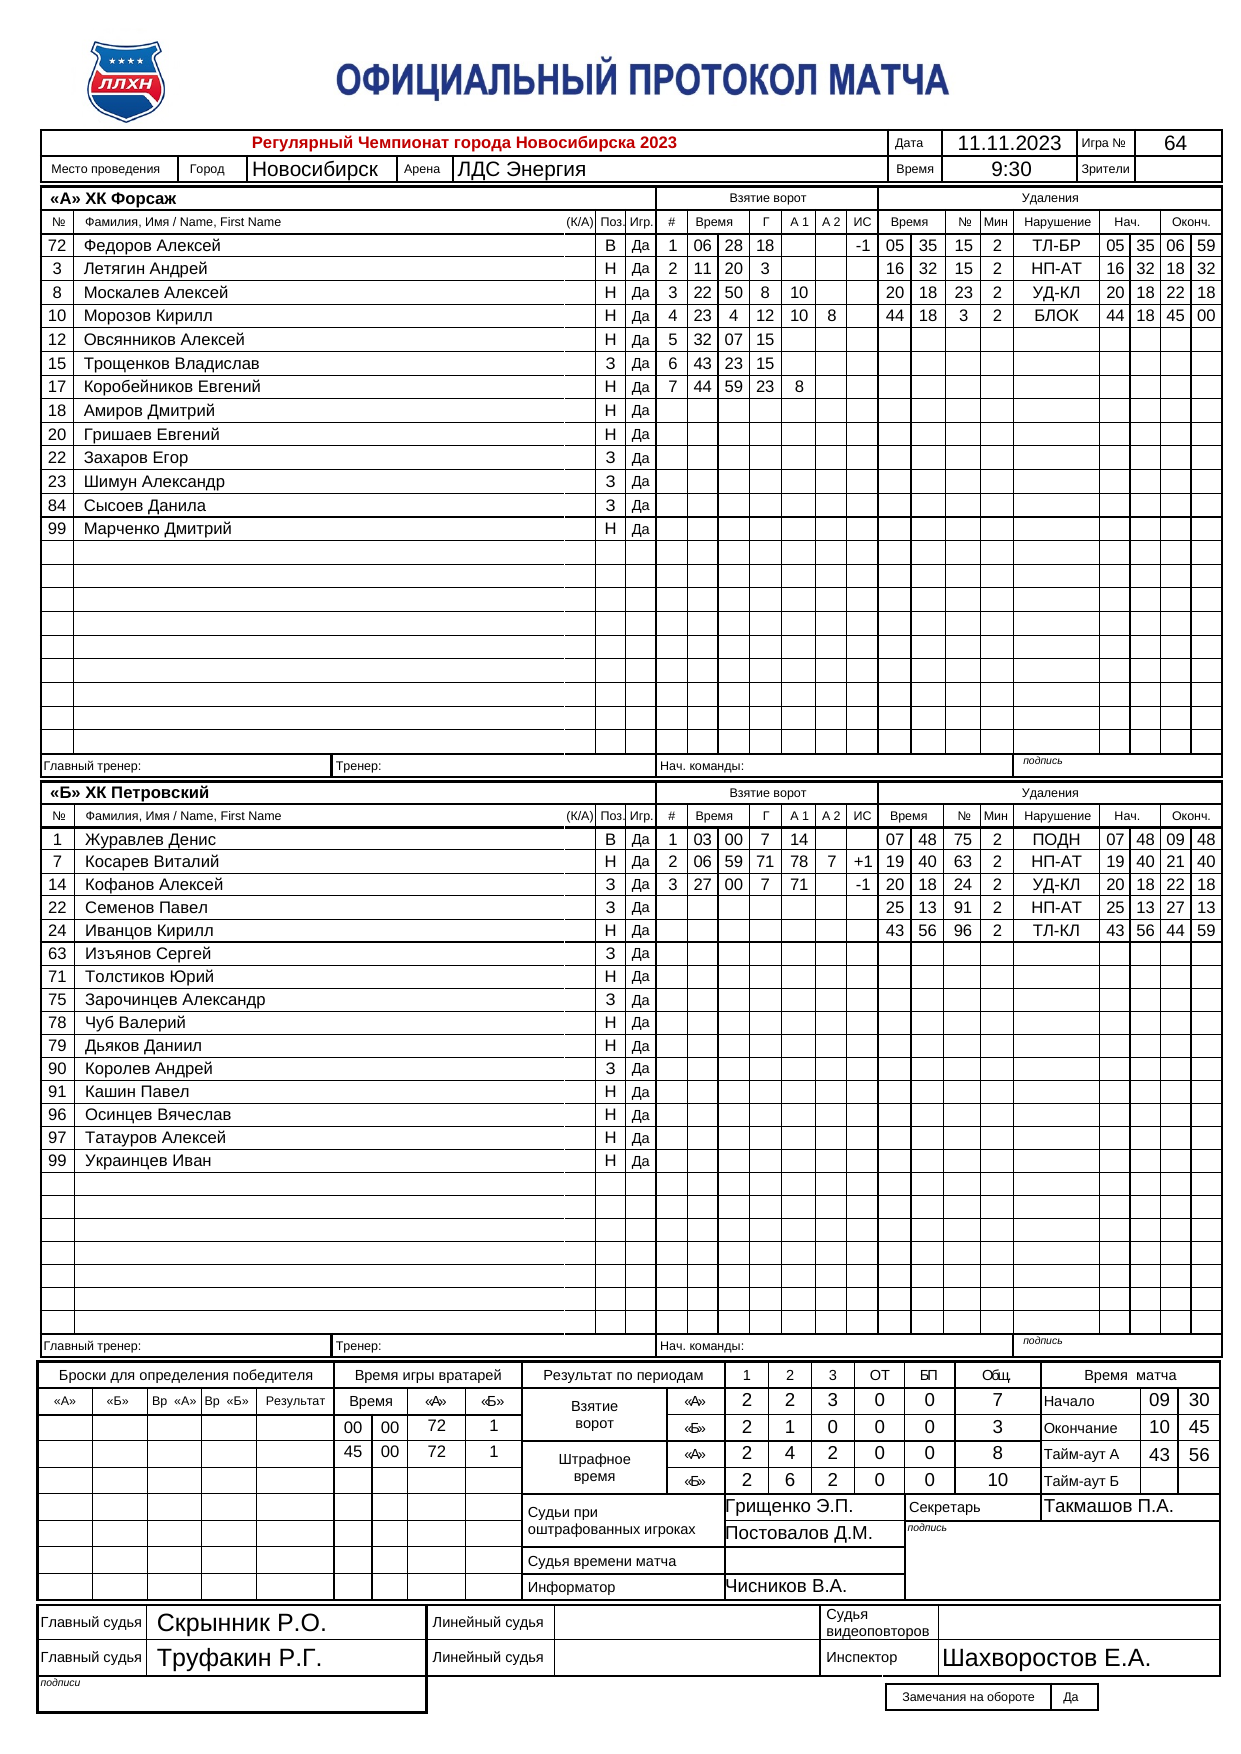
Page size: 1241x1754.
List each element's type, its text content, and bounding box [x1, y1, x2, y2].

table_cell [688, 588, 717, 611]
table_cell [847, 659, 877, 682]
table_cell [816, 518, 846, 540]
table_cell [981, 470, 1013, 493]
table_cell [946, 636, 980, 658]
table_cell [1192, 612, 1221, 634]
table_cell [782, 423, 815, 445]
table_cell Да [626, 1081, 655, 1103]
table_cell Тренер: [333, 1335, 655, 1356]
table_cell [912, 1173, 943, 1195]
table_cell [39, 1521, 92, 1546]
table_cell [626, 659, 655, 682]
table_header Время игры вратарей [335, 1363, 521, 1387]
table_cell [408, 1494, 465, 1520]
table_cell А 2 [816, 805, 846, 826]
table_cell [657, 446, 687, 469]
table_cell [1161, 352, 1190, 374]
table_cell Королев Андрей [75, 1058, 564, 1079]
table_cell 3 [657, 281, 687, 303]
table_cell [719, 399, 749, 422]
table_cell Результат [257, 1389, 333, 1413]
table_cell [816, 829, 846, 849]
table_cell 30 [1179, 1389, 1219, 1413]
table_cell Коробейников Евгений [74, 376, 564, 398]
table_cell [1192, 943, 1221, 964]
table_cell [879, 518, 910, 540]
table_cell Игр. [626, 805, 655, 826]
table_cell [944, 1288, 980, 1310]
table_cell В [596, 235, 625, 256]
table_cell [688, 659, 717, 682]
table_cell 8 [956, 1442, 1040, 1467]
table_cell Г [750, 211, 781, 233]
table_cell [1131, 1058, 1160, 1079]
table_cell [816, 1196, 846, 1218]
table_cell [565, 1012, 595, 1033]
table_cell [981, 494, 1013, 516]
table_cell [912, 659, 945, 682]
table_cell [816, 588, 846, 611]
table_cell [782, 470, 815, 493]
table_cell [879, 1035, 910, 1057]
table_cell [1131, 989, 1160, 1011]
table_cell [946, 446, 980, 469]
table_cell 23 [946, 281, 980, 303]
table_cell [93, 1468, 147, 1493]
table_cell [1100, 328, 1129, 351]
table_cell Такмашов П.А. [1042, 1495, 1219, 1520]
table_cell [688, 541, 717, 564]
table_cell [626, 1288, 655, 1310]
table_header БП [905, 1363, 954, 1387]
table_cell [847, 920, 877, 941]
table_cell [750, 518, 781, 540]
table_cell Да [626, 494, 655, 516]
table_cell [1131, 1104, 1160, 1126]
table_cell [596, 707, 625, 729]
table_cell [981, 1265, 1013, 1287]
table_cell 7 [657, 376, 687, 398]
table_cell подпись [1014, 1335, 1221, 1356]
table_cell [750, 1058, 781, 1079]
table_cell [879, 1173, 910, 1195]
table_cell [74, 636, 564, 658]
table_cell [1100, 989, 1129, 1011]
table_cell [719, 446, 749, 469]
table_cell 56 [912, 920, 943, 941]
table_cell [782, 588, 815, 611]
table_cell 71 [782, 874, 815, 895]
table_cell [816, 494, 846, 516]
table_cell [816, 659, 846, 682]
table_header Дата [889, 131, 941, 155]
table_cell 63 [944, 850, 980, 872]
table_cell 72 [42, 235, 73, 256]
table_cell 15 [946, 257, 980, 280]
table_header Общ. [956, 1363, 1040, 1387]
table_cell [912, 1265, 943, 1287]
table_cell [879, 612, 910, 634]
table_cell [75, 1311, 564, 1333]
table_cell ИС [847, 805, 877, 826]
table_cell 22 [42, 896, 74, 918]
table_cell [335, 1547, 371, 1573]
table_cell [847, 1058, 877, 1079]
table_cell [148, 1521, 201, 1546]
table_cell [847, 1288, 877, 1310]
table_cell [719, 1265, 749, 1287]
table_cell Информатор [523, 1575, 724, 1599]
table_cell 05 [879, 235, 910, 256]
table_cell [981, 1058, 1013, 1079]
table_cell [1014, 636, 1099, 658]
table_cell [688, 1058, 717, 1079]
table_cell [912, 376, 945, 398]
table_cell Главный тренер: [42, 755, 330, 776]
table_cell [1192, 541, 1221, 564]
table_cell Захаров Егор [74, 446, 564, 469]
table_cell [847, 399, 877, 422]
table_cell [782, 494, 815, 516]
table_cell [1192, 707, 1221, 729]
table_cell 2 [657, 850, 687, 872]
table_cell [657, 683, 687, 706]
table_cell Скрынник Р.О. [147, 1606, 425, 1639]
table_cell Оконч. [1161, 805, 1221, 826]
table_cell [981, 541, 1013, 564]
table_cell [847, 1311, 877, 1333]
table_cell [879, 494, 910, 516]
table_cell ТЛ-КЛ [1014, 920, 1099, 941]
table_cell [93, 1547, 147, 1573]
table_cell [657, 636, 687, 658]
table_cell [782, 989, 815, 1011]
table_cell [657, 966, 687, 987]
table_cell [42, 1265, 74, 1287]
table_cell [1192, 636, 1221, 658]
table_cell [75, 1219, 564, 1241]
table_cell [719, 989, 749, 1011]
table_cell [1192, 1012, 1221, 1033]
table_cell [981, 1173, 1013, 1195]
table_cell 43 [1141, 1441, 1177, 1467]
table_cell [847, 943, 877, 964]
table_cell [912, 352, 945, 374]
table_cell [1100, 1035, 1129, 1057]
table_cell [981, 446, 1013, 469]
table_cell [466, 1547, 521, 1573]
table_cell 18 [1131, 874, 1160, 895]
table_cell [1014, 612, 1099, 634]
table_cell [596, 1288, 625, 1310]
table_cell [373, 1521, 407, 1546]
table_header Результат по периодам [523, 1363, 724, 1387]
table_cell 20 [879, 281, 910, 303]
table_cell НП-АТ [1014, 896, 1099, 918]
table_cell [847, 541, 877, 564]
table_cell Амиров Дмитрий [74, 399, 564, 422]
table_cell Морозов Кирилл [74, 305, 564, 327]
table_cell [750, 1311, 781, 1333]
table_cell [39, 1574, 92, 1599]
table_header Да [1052, 1685, 1097, 1709]
table_cell 45 [1161, 305, 1190, 327]
table_cell [912, 1196, 943, 1218]
table_cell [148, 1547, 201, 1573]
table_cell [816, 1035, 846, 1057]
table_cell [565, 446, 595, 469]
table_header «А» ХК Форсаж [42, 188, 655, 209]
table_cell 16 [1100, 257, 1129, 280]
table_cell Оконч. [1161, 211, 1221, 233]
table_cell 3 [812, 1389, 854, 1413]
table_cell [879, 1012, 910, 1033]
table_cell [1131, 446, 1160, 469]
table_cell [816, 943, 846, 964]
table_cell [565, 1081, 595, 1103]
table_cell [912, 1311, 943, 1333]
table_cell А 1 [782, 805, 815, 826]
table_cell [42, 636, 73, 658]
table_cell [847, 636, 877, 658]
table_cell [816, 257, 846, 280]
table_cell [912, 966, 943, 987]
table_cell [912, 612, 945, 634]
table_cell 21 [1161, 850, 1190, 872]
table_cell [719, 612, 749, 634]
table_cell Время [889, 157, 941, 181]
table_cell [688, 1035, 717, 1057]
table_cell [1131, 518, 1160, 540]
table_cell [1161, 399, 1190, 422]
table_cell [847, 1150, 877, 1172]
table_cell [946, 730, 980, 753]
table_cell [1192, 1150, 1221, 1172]
table_cell 32 [688, 328, 717, 351]
table_cell [946, 352, 980, 374]
table_cell [565, 541, 595, 564]
table_cell [75, 1265, 564, 1287]
table_cell [847, 588, 877, 611]
table_cell [1014, 1127, 1099, 1149]
table_cell 18 [42, 399, 73, 422]
table_cell [202, 1574, 256, 1599]
table_cell Кашин Павел [75, 1081, 564, 1103]
table_cell Время [879, 211, 945, 233]
table_cell [944, 1196, 980, 1218]
table_cell Главный судья [39, 1640, 146, 1675]
table_cell [879, 966, 910, 987]
table_cell [1100, 1242, 1129, 1264]
table_cell [466, 1574, 521, 1599]
table_cell Да [626, 305, 655, 327]
table_cell [565, 1104, 595, 1126]
table_cell [782, 1150, 815, 1172]
table_cell НП-АТ [1014, 850, 1099, 872]
table_cell [1131, 1288, 1160, 1310]
table_cell [657, 1173, 687, 1195]
table_cell [39, 1547, 92, 1573]
table_cell подписи [39, 1677, 425, 1711]
table_cell [565, 659, 595, 682]
table_cell [750, 1173, 781, 1195]
table_cell ПОДН [1014, 829, 1099, 849]
table_cell 9:30 [943, 157, 1076, 181]
table_cell [408, 1574, 465, 1599]
table_cell [1131, 707, 1160, 729]
table_cell [688, 1150, 717, 1172]
table_cell 71 [42, 966, 74, 987]
table_cell [1014, 659, 1099, 682]
table_cell [42, 541, 73, 564]
table_cell [946, 423, 980, 445]
table_cell 1 [657, 235, 687, 256]
table_cell [657, 494, 687, 516]
table_cell [719, 1081, 749, 1103]
table_cell [782, 1311, 815, 1333]
table_cell Да [626, 850, 655, 872]
table_cell [373, 1468, 407, 1493]
table_cell Да [626, 235, 655, 256]
table_cell [1014, 1058, 1099, 1079]
table_cell [1100, 588, 1129, 611]
table_cell [257, 1521, 333, 1546]
table_cell [1131, 1219, 1160, 1241]
table_cell [847, 1219, 877, 1241]
table_cell [726, 1548, 904, 1573]
table_cell [1161, 541, 1190, 564]
table_cell Время [688, 805, 749, 826]
table_cell 11 [688, 257, 717, 280]
table_cell [981, 659, 1013, 682]
table_cell [565, 850, 595, 872]
table_cell [782, 518, 815, 540]
table_cell [657, 1081, 687, 1103]
table_cell [42, 1311, 74, 1333]
table_cell [1131, 1035, 1160, 1057]
table_cell Судьи при оштрафованных игроках [523, 1495, 724, 1546]
table_header Броски для определения победителя [39, 1363, 333, 1387]
table_cell [879, 1242, 910, 1264]
table_cell [42, 612, 73, 634]
table_cell # [657, 805, 687, 826]
table_cell [946, 659, 980, 682]
table_cell Татауров Алексей [75, 1127, 564, 1149]
table_cell [1014, 423, 1099, 445]
table_cell ИС [847, 211, 877, 233]
table_cell Да [626, 352, 655, 374]
table_cell Да [626, 1104, 655, 1126]
table_cell [596, 1311, 625, 1333]
table_cell [879, 423, 910, 445]
table_cell [719, 1127, 749, 1149]
table_cell [1131, 1081, 1160, 1103]
table_cell [879, 1311, 910, 1333]
table_cell [688, 730, 717, 753]
table_cell 59 [1192, 920, 1221, 941]
picture [5, 28, 1179, 129]
table_cell [42, 683, 73, 706]
table_cell Да [626, 281, 655, 303]
table_header 11.11.2023 [943, 131, 1076, 155]
table_cell [1192, 352, 1221, 374]
table_cell [944, 966, 980, 987]
table_cell [42, 730, 73, 753]
table_cell [912, 636, 945, 658]
table_cell 22 [688, 281, 717, 303]
table_header 3 [812, 1363, 854, 1387]
table_cell 22 [42, 446, 73, 469]
table_cell [981, 1150, 1013, 1172]
table_cell [1131, 588, 1160, 611]
table_cell [816, 352, 846, 374]
table_cell 07 [1100, 829, 1129, 849]
table_cell (К/А) [565, 211, 595, 233]
table_cell 75 [944, 829, 980, 849]
table_cell 3 [946, 305, 980, 327]
table_cell [1099, 1682, 1220, 1711]
table_cell З [596, 470, 625, 493]
table_cell [944, 1265, 980, 1287]
table_cell [202, 1547, 256, 1573]
table_cell 2 [726, 1442, 768, 1467]
table_cell [657, 943, 687, 964]
table_cell [946, 518, 980, 540]
table_cell Окончание [1042, 1415, 1140, 1440]
table_cell [657, 541, 687, 564]
table_cell [657, 1196, 687, 1218]
table_cell 0 [905, 1389, 954, 1413]
table_cell [1014, 1104, 1099, 1126]
table_cell [782, 1127, 815, 1149]
table_cell [912, 1150, 943, 1172]
table_cell [1131, 966, 1160, 987]
table_cell Чисников В.А. [726, 1575, 904, 1599]
table_cell [750, 1196, 781, 1218]
table_cell Да [626, 1058, 655, 1079]
table_cell [565, 376, 595, 398]
table_cell 91 [944, 896, 980, 918]
table_cell [565, 966, 595, 987]
table_cell [74, 707, 564, 729]
table_cell [782, 1081, 815, 1103]
table_cell [944, 1012, 980, 1033]
table_cell [74, 683, 564, 706]
table_cell [719, 565, 749, 587]
table_cell 20 [719, 257, 749, 280]
table_cell [946, 565, 980, 587]
table_cell [981, 399, 1013, 422]
table_cell [626, 1311, 655, 1333]
table_cell [879, 1288, 910, 1310]
table_cell [39, 1441, 92, 1467]
table_cell Да [626, 874, 655, 895]
table_header «Б» ХК Петровский [42, 783, 655, 803]
table_cell 4 [719, 305, 749, 327]
table_cell ТЛ-БР [1014, 235, 1099, 256]
table_cell [981, 1012, 1013, 1033]
table_cell 2 [812, 1442, 854, 1467]
table_cell [912, 1081, 943, 1103]
table_cell 63 [42, 943, 74, 964]
table_header Удаления [879, 188, 1221, 209]
table_cell [944, 1035, 980, 1057]
table_cell Н [596, 1081, 625, 1103]
table_cell [946, 399, 980, 422]
table_cell [1192, 1288, 1221, 1310]
table_cell [719, 518, 749, 540]
table_cell Арена [398, 157, 452, 181]
table_cell № [944, 805, 980, 826]
table_cell А 1 [782, 211, 815, 233]
table_cell [565, 588, 595, 611]
table_cell [596, 1173, 625, 1195]
table_cell [1014, 518, 1099, 540]
table_cell [1100, 399, 1129, 422]
table_cell [879, 659, 910, 682]
table_cell [816, 281, 846, 303]
table_cell [879, 1104, 910, 1126]
table_cell 14 [782, 829, 815, 849]
table_cell «А» [39, 1389, 92, 1413]
table_cell [565, 636, 595, 658]
table_cell [657, 1012, 687, 1033]
table_cell [944, 1173, 980, 1195]
table_cell [1192, 1127, 1221, 1149]
table_cell 18 [912, 305, 945, 327]
table_cell [1192, 1196, 1221, 1218]
table_cell [816, 235, 846, 256]
table_cell Штрафное время [523, 1442, 666, 1493]
table_cell [1192, 1058, 1221, 1079]
table_cell 0 [812, 1415, 854, 1440]
table_cell [1100, 1265, 1129, 1287]
table_cell [782, 1196, 815, 1218]
table_cell [657, 1265, 687, 1287]
table_cell [847, 565, 877, 587]
table_cell Зарочинцев Александр [75, 989, 564, 1011]
table_cell Толстиков Юрий [75, 966, 564, 987]
table_header ОТ [855, 1363, 904, 1387]
table_cell 7 [816, 850, 846, 872]
table_cell [626, 1242, 655, 1264]
table_cell 2 [657, 257, 687, 280]
table_cell [847, 1196, 877, 1218]
table_cell [847, 730, 877, 753]
table_cell 90 [42, 1058, 74, 1079]
table_cell [847, 896, 877, 918]
table_cell [782, 1173, 815, 1195]
table_cell [981, 1311, 1013, 1333]
table_cell Да [626, 943, 655, 964]
table_cell [750, 612, 781, 634]
table_cell [1161, 470, 1190, 493]
table_cell [782, 1265, 815, 1287]
table_cell [1192, 1104, 1221, 1126]
table_cell -1 [847, 874, 877, 895]
table_cell [816, 874, 846, 895]
table_cell [1014, 683, 1099, 706]
table_cell [750, 1012, 781, 1033]
table_cell [719, 423, 749, 445]
table_cell 7 [42, 850, 74, 872]
table_header 64 [1136, 131, 1221, 155]
table_cell [782, 636, 815, 658]
table_cell [1131, 636, 1160, 658]
table_cell [912, 943, 943, 964]
table_cell [1161, 683, 1190, 706]
table_cell [1192, 1242, 1221, 1264]
table_cell 00 [719, 874, 749, 895]
table_cell 44 [1161, 920, 1190, 941]
table_cell [688, 1311, 717, 1333]
table_cell [981, 1081, 1013, 1103]
table_cell [1100, 376, 1129, 398]
table_cell [626, 612, 655, 634]
table_cell [879, 1081, 910, 1103]
table_cell [1014, 352, 1099, 374]
table_cell [847, 707, 877, 729]
table_cell 18 [912, 281, 945, 303]
table_cell 4 [657, 305, 687, 327]
table_cell 72 [408, 1441, 465, 1467]
table_cell [750, 565, 781, 587]
table_cell [981, 1196, 1013, 1218]
table_cell [75, 1242, 564, 1264]
table_cell [657, 1058, 687, 1079]
table_cell [1100, 730, 1129, 753]
table_cell подпись [906, 1522, 1219, 1599]
table_cell [946, 494, 980, 516]
table_cell [42, 1219, 74, 1241]
table_cell Тренер: [333, 755, 655, 776]
table_cell [719, 636, 749, 658]
table_cell 44 [879, 305, 910, 327]
table_cell [1131, 1173, 1160, 1195]
table_cell [202, 1441, 256, 1467]
table_cell [1161, 1058, 1190, 1079]
table_cell [946, 588, 980, 611]
table_cell 12 [750, 305, 781, 327]
table_cell [42, 659, 73, 682]
table_cell [1100, 943, 1129, 964]
table_cell [1141, 1468, 1177, 1493]
table_cell УД-КЛ [1014, 281, 1099, 303]
table_cell [946, 541, 980, 564]
table_cell [719, 1311, 749, 1333]
table_cell [42, 565, 73, 587]
table_cell 0 [905, 1415, 954, 1440]
table_cell Да [626, 518, 655, 540]
table_cell [596, 636, 625, 658]
table_cell [1192, 1035, 1221, 1057]
table_cell [782, 920, 815, 941]
table_cell 2 [981, 896, 1013, 918]
table_cell [1100, 1127, 1129, 1149]
table_cell 24 [42, 920, 74, 941]
table_cell (К/А) [565, 805, 595, 826]
table_cell [42, 588, 73, 611]
table_cell 8 [782, 376, 815, 398]
table_cell [202, 1494, 256, 1520]
table_cell Да [626, 966, 655, 987]
table_cell [688, 1012, 717, 1033]
table_cell 12 [42, 328, 73, 351]
table_cell [750, 1127, 781, 1149]
table_cell [565, 1035, 595, 1057]
table_cell 19 [1100, 850, 1129, 872]
table_cell «Б» [668, 1468, 724, 1493]
table_cell 40 [1192, 850, 1221, 872]
table_cell [912, 1058, 943, 1079]
table_cell [1192, 1081, 1221, 1103]
table_cell 20 [1100, 874, 1129, 895]
table_cell подпись [1014, 755, 1221, 776]
table_cell [39, 1494, 92, 1520]
table_cell 15 [750, 328, 781, 351]
table_cell [626, 707, 655, 729]
table_cell [1014, 943, 1099, 964]
table_cell [879, 1127, 910, 1149]
table_cell [1192, 376, 1221, 398]
table_cell [1161, 1104, 1190, 1126]
table_cell 00 [719, 829, 749, 849]
table_cell [847, 518, 877, 540]
table_cell [657, 730, 687, 753]
table_cell [816, 1242, 846, 1264]
table_cell [565, 1173, 595, 1195]
table_cell [1100, 1150, 1129, 1172]
table_cell [1014, 328, 1099, 351]
table_cell А 2 [816, 211, 846, 233]
table_cell [1014, 446, 1099, 469]
table_cell [1131, 494, 1160, 516]
table_cell 10 [42, 305, 73, 327]
table_cell -1 [847, 235, 877, 256]
table_cell [981, 683, 1013, 706]
table_cell [847, 989, 877, 1011]
table_cell [688, 446, 717, 469]
table_cell [1161, 1196, 1190, 1218]
table_cell [1192, 1311, 1221, 1333]
table_cell [1131, 1196, 1160, 1218]
table_cell [565, 470, 595, 493]
table_cell [816, 1081, 846, 1103]
table_cell [1192, 1173, 1221, 1195]
table_cell [1014, 966, 1099, 987]
table_cell [93, 1574, 147, 1599]
table_cell [93, 1521, 147, 1546]
table_cell [847, 470, 877, 493]
table_cell [1131, 730, 1160, 753]
table_cell [816, 989, 846, 1011]
table_cell 40 [1131, 850, 1160, 872]
table_cell [1014, 707, 1099, 729]
table_cell 35 [1131, 235, 1160, 256]
table_cell Да [626, 829, 655, 849]
table_cell Летягин Андрей [74, 257, 564, 280]
table_cell 00 [373, 1441, 407, 1467]
table_cell 19 [879, 850, 910, 872]
table_cell 14 [42, 874, 74, 895]
table_cell [408, 1547, 465, 1573]
table_cell [719, 1058, 749, 1079]
table_cell 18 [750, 235, 781, 256]
table_cell [912, 1288, 943, 1310]
table_cell [750, 399, 781, 422]
table_cell [847, 1081, 877, 1103]
table_cell З [596, 494, 625, 516]
table_cell 07 [879, 829, 910, 849]
table_cell Да [626, 257, 655, 280]
table_cell [1100, 966, 1129, 987]
table_cell [257, 1547, 333, 1573]
table_cell Н [596, 518, 625, 540]
table_cell 7 [750, 874, 781, 895]
table_cell Н [596, 281, 625, 303]
table_cell [912, 494, 945, 516]
table_cell [879, 376, 910, 398]
table_cell [148, 1416, 201, 1440]
table_cell [981, 1035, 1013, 1057]
table_cell [879, 1265, 910, 1287]
table_cell 03 [688, 829, 717, 849]
table_cell [750, 943, 781, 964]
table_cell 18 [1192, 281, 1221, 303]
table_cell [42, 707, 73, 729]
table_cell [596, 1196, 625, 1218]
table_cell ЛДС Энергия [454, 157, 887, 181]
table_cell 8 [816, 305, 846, 327]
table_cell Чуб Валерий [75, 1012, 564, 1033]
table_cell Поз. [596, 805, 625, 826]
table_cell [42, 1242, 74, 1264]
table_cell Г [750, 805, 781, 826]
table_cell [719, 1035, 749, 1057]
table_cell [816, 707, 846, 729]
table_cell [1192, 683, 1221, 706]
table_cell [782, 1058, 815, 1079]
table_cell [879, 636, 910, 658]
table_cell [565, 281, 595, 303]
table_cell 18 [1161, 257, 1190, 280]
table_cell [596, 683, 625, 706]
table_cell 3 [956, 1415, 1040, 1440]
table_cell [782, 683, 815, 706]
table_cell Да [626, 376, 655, 398]
table_cell «А» [668, 1442, 724, 1467]
table_cell [93, 1416, 147, 1440]
table_cell 48 [1131, 829, 1160, 849]
table_cell [816, 399, 846, 422]
table_cell [688, 636, 717, 658]
table_cell [657, 659, 687, 682]
table_cell [879, 470, 910, 493]
table_cell [688, 707, 717, 729]
table_cell [719, 730, 749, 753]
table_cell 10 [956, 1468, 1040, 1493]
table_cell 59 [719, 376, 749, 398]
table_cell Нач. [1100, 805, 1160, 826]
table_cell [816, 636, 846, 658]
table_cell [1100, 707, 1129, 729]
table_cell [626, 565, 655, 587]
table_cell [719, 943, 749, 964]
table_cell 97 [42, 1127, 74, 1149]
table_cell [750, 494, 781, 516]
table_cell Н [596, 1035, 625, 1057]
table_cell [847, 328, 877, 351]
table_cell Н [596, 328, 625, 351]
table_cell [816, 1288, 846, 1310]
table_cell [657, 1150, 687, 1172]
table_cell [912, 1035, 943, 1057]
table_cell Взятие ворот [523, 1389, 666, 1440]
table_cell 09 [1141, 1389, 1177, 1413]
table_cell З [596, 1058, 625, 1079]
table_cell [1100, 1104, 1129, 1126]
table_cell [74, 565, 564, 587]
table_cell [688, 989, 717, 1011]
table_cell [688, 1127, 717, 1149]
table_cell [1161, 1288, 1190, 1310]
table_cell [1014, 1150, 1099, 1172]
table_cell [719, 1242, 749, 1264]
table_cell [373, 1547, 407, 1573]
table_cell НП-АТ [1014, 257, 1099, 280]
table_cell [719, 1288, 749, 1310]
table_cell [1100, 612, 1129, 634]
table_cell [688, 1173, 717, 1195]
table_cell [1192, 1219, 1221, 1241]
table_cell [688, 896, 717, 918]
table_cell [946, 612, 980, 634]
table_cell [719, 541, 749, 564]
table_cell [555, 1606, 819, 1639]
table_header Взятие ворот [657, 783, 877, 803]
table_cell 0 [855, 1468, 904, 1493]
table_cell 32 [912, 257, 945, 280]
table_cell [1014, 730, 1099, 753]
table_cell [565, 943, 595, 964]
table_cell Поз. [596, 211, 625, 233]
table_cell [565, 1150, 595, 1172]
table_cell # [657, 211, 687, 233]
table_cell [1100, 1219, 1129, 1241]
table_cell [1131, 943, 1160, 964]
table_cell [750, 707, 781, 729]
table_cell [1161, 1012, 1190, 1033]
table_cell [879, 352, 910, 374]
table_cell [847, 281, 877, 303]
table_cell [847, 829, 877, 849]
table_cell [750, 683, 781, 706]
table_cell 32 [1131, 257, 1160, 280]
table_cell [782, 730, 815, 753]
table_cell 24 [944, 874, 980, 895]
table_cell [565, 257, 595, 280]
table_cell 23 [42, 470, 73, 493]
table_cell № [42, 805, 74, 826]
table_cell [1161, 423, 1190, 445]
table_cell [912, 730, 945, 753]
table_cell [782, 1035, 815, 1057]
table_cell 96 [944, 920, 980, 941]
table_cell Косарев Виталий [75, 850, 564, 872]
table_cell [1192, 494, 1221, 516]
table_cell Трощенков Владислав [74, 352, 564, 374]
table_cell Инспектор [821, 1640, 938, 1675]
table_cell Да [626, 1127, 655, 1149]
table_cell [944, 1058, 980, 1079]
table_cell [688, 1219, 717, 1241]
table_cell [565, 328, 595, 351]
table_cell Труфакин Р.Г. [147, 1640, 425, 1675]
table_cell 45 [335, 1441, 371, 1467]
table_cell Нач. [1100, 211, 1160, 233]
table_cell [1131, 470, 1160, 493]
table_cell [466, 1494, 521, 1520]
table_cell [596, 541, 625, 564]
table_cell 18 [1192, 874, 1221, 895]
table_cell Место проведения [42, 157, 177, 181]
table_cell [816, 896, 846, 918]
table_cell [565, 423, 595, 445]
table_cell [565, 896, 595, 918]
table_cell [946, 376, 980, 398]
table_cell [1014, 1035, 1099, 1057]
table_cell 00 [335, 1416, 371, 1440]
table_cell [912, 446, 945, 469]
table_cell [782, 257, 815, 280]
table_cell [879, 989, 910, 1011]
table_cell [1100, 518, 1129, 540]
table_cell Главный тренер: [42, 1335, 330, 1356]
table_cell [847, 423, 877, 445]
table_cell [74, 541, 564, 564]
table_cell [657, 1127, 687, 1149]
table_cell [750, 423, 781, 445]
table_cell [912, 470, 945, 493]
table_cell 2 [812, 1468, 854, 1493]
table_cell 23 [750, 376, 781, 398]
table_cell [879, 1150, 910, 1172]
table_cell [816, 1265, 846, 1287]
table_cell 0 [855, 1442, 904, 1467]
table_cell [719, 588, 749, 611]
table_cell [847, 1265, 877, 1287]
table_cell Нарушение [1014, 211, 1099, 233]
table_cell 0 [855, 1415, 904, 1440]
table_cell [93, 1494, 147, 1520]
table_header 1 [726, 1363, 768, 1387]
table_cell 50 [719, 281, 749, 303]
table_cell [847, 446, 877, 469]
table_cell Украинцев Иван [75, 1150, 564, 1172]
table_cell Да [626, 989, 655, 1011]
table_cell 10 [1141, 1415, 1177, 1440]
table_cell [816, 966, 846, 987]
table_cell [1014, 1219, 1099, 1241]
table_cell [912, 588, 945, 611]
table_cell [565, 989, 595, 1011]
table_cell 96 [42, 1104, 74, 1126]
table_cell [626, 636, 655, 658]
table_cell [750, 470, 781, 493]
table_cell Секретарь [906, 1495, 1040, 1520]
table_cell [981, 518, 1013, 540]
table_cell 2 [981, 874, 1013, 895]
table_cell [981, 352, 1013, 374]
table_cell [1161, 1173, 1190, 1195]
table_cell [816, 1311, 846, 1333]
table_cell [565, 1311, 595, 1333]
table_cell [1161, 1081, 1190, 1103]
table_cell [1161, 707, 1190, 729]
table_cell [782, 235, 815, 256]
table_cell [750, 1219, 781, 1241]
table_cell [1161, 1127, 1190, 1149]
table_cell [657, 1311, 687, 1333]
table_cell 18 [1131, 281, 1160, 303]
table_cell [981, 989, 1013, 1011]
table_cell [879, 1219, 910, 1241]
table_cell [883, 1677, 1220, 1681]
table_cell [626, 588, 655, 611]
table_cell З [596, 446, 625, 469]
table_cell [688, 518, 717, 540]
table_cell [912, 1219, 943, 1241]
table_cell 35 [912, 235, 945, 256]
table_cell Зрители [1078, 157, 1134, 181]
table_cell [1192, 1265, 1221, 1287]
table_cell [981, 1104, 1013, 1126]
table_cell «Б» [668, 1415, 724, 1440]
table_cell [782, 446, 815, 469]
table_cell +1 [847, 850, 877, 872]
table_cell [981, 730, 1013, 753]
table_cell [1014, 494, 1099, 516]
table_cell [688, 943, 717, 964]
table_cell [1161, 1035, 1190, 1057]
table_cell Грищенко Э.П. [726, 1495, 904, 1520]
table_cell [879, 565, 910, 587]
table_cell 15 [42, 352, 73, 374]
table_cell Да [626, 1012, 655, 1033]
table_cell Вр «А» [148, 1389, 201, 1413]
table_cell [1100, 1081, 1129, 1103]
table_header Игра № [1078, 131, 1134, 155]
table_cell [912, 1127, 943, 1149]
table_cell [847, 612, 877, 634]
table_cell [879, 707, 910, 729]
table_cell [816, 565, 846, 587]
table_cell З [596, 989, 625, 1011]
table_cell [565, 1127, 595, 1149]
table_cell [719, 896, 749, 918]
table_cell [782, 943, 815, 964]
table_cell [981, 376, 1013, 398]
table_cell [944, 1150, 980, 1172]
table_cell З [596, 352, 625, 374]
table_cell [750, 1242, 781, 1264]
table_cell Город [179, 157, 246, 181]
table_cell [688, 1081, 717, 1103]
table_cell [912, 707, 945, 729]
table_cell [944, 943, 980, 964]
table_cell [1131, 399, 1160, 422]
table_cell [626, 541, 655, 564]
table_cell 3 [750, 257, 781, 280]
table_cell 13 [1131, 896, 1160, 918]
table_cell [626, 730, 655, 753]
table_cell Нарушение [1014, 805, 1099, 826]
table_cell [466, 1521, 521, 1546]
table_cell 48 [1192, 829, 1221, 849]
table_cell Да [626, 328, 655, 351]
table_cell [782, 1288, 815, 1310]
table_cell [782, 1242, 815, 1264]
table_cell Н [596, 305, 625, 327]
table_cell [719, 494, 749, 516]
table_cell [688, 966, 717, 987]
table_cell [1161, 659, 1190, 682]
table_cell [39, 1416, 92, 1440]
table_cell 1 [657, 829, 687, 849]
table_cell 43 [688, 352, 717, 374]
table_cell [565, 305, 595, 327]
table_cell Фамилия, Имя / Name, First Name [75, 805, 565, 826]
table_cell [657, 423, 687, 445]
table_cell Да [626, 1035, 655, 1057]
table_cell 20 [42, 423, 73, 445]
table_cell Н [596, 1012, 625, 1033]
table_cell [944, 1242, 980, 1264]
table_cell 1 [769, 1415, 811, 1440]
table_cell Н [596, 850, 625, 872]
table_cell [688, 470, 717, 493]
table_cell [596, 612, 625, 634]
table_cell [74, 730, 564, 753]
table_cell [944, 989, 980, 1011]
table_cell [879, 588, 910, 611]
table_cell [1136, 157, 1221, 181]
table_cell [257, 1494, 333, 1520]
table_cell [596, 730, 625, 753]
table_cell 3 [657, 874, 687, 895]
table_cell [688, 565, 717, 587]
table_cell [688, 1242, 717, 1264]
table_cell [93, 1441, 147, 1467]
table_cell Да [626, 1150, 655, 1172]
table_cell 1 [466, 1416, 521, 1440]
table_cell [626, 683, 655, 706]
table_cell Главный судья [39, 1606, 146, 1639]
table_cell [1161, 989, 1190, 1011]
table_cell [782, 612, 815, 634]
table_cell Постовалов Д.М. [726, 1521, 904, 1546]
table_cell [565, 829, 595, 849]
table_cell № [42, 211, 73, 233]
table_cell [1192, 565, 1221, 587]
table_cell [565, 235, 595, 256]
table_cell [816, 1219, 846, 1241]
table_cell [719, 966, 749, 987]
table_cell Новосибирск [248, 157, 396, 181]
table_cell [981, 588, 1013, 611]
table_cell 22 [1161, 874, 1190, 895]
table_cell [1161, 328, 1190, 351]
table_cell [981, 565, 1013, 587]
table_cell [565, 683, 595, 706]
table_cell [750, 1288, 781, 1310]
table_cell [879, 541, 910, 564]
table_cell 43 [879, 920, 910, 941]
table_cell 40 [912, 850, 943, 872]
table_cell [1131, 565, 1160, 587]
table_cell [782, 352, 815, 374]
table_cell Время [879, 805, 943, 826]
table_cell 99 [42, 518, 73, 540]
table_cell [719, 659, 749, 682]
table_cell [1192, 989, 1221, 1011]
table_cell 27 [1161, 896, 1190, 918]
table_cell [719, 1150, 749, 1172]
table_cell [565, 920, 595, 941]
table_cell [981, 423, 1013, 445]
table_cell [75, 1173, 564, 1195]
table_cell [1131, 376, 1160, 398]
table_cell [879, 328, 910, 351]
table_cell [750, 1081, 781, 1103]
table_cell [688, 1265, 717, 1287]
table_cell Н [596, 1104, 625, 1126]
table_cell [1100, 659, 1129, 682]
table_cell Мин [981, 211, 1013, 233]
table_cell [1161, 565, 1190, 587]
table_cell 56 [1131, 920, 1160, 941]
table_cell 18 [1131, 305, 1160, 327]
table_cell 32 [1192, 257, 1221, 280]
table_cell [1014, 565, 1099, 587]
table_cell 2 [981, 829, 1013, 849]
table_cell [847, 966, 877, 987]
table_cell [750, 1265, 781, 1287]
table_cell [1192, 328, 1221, 351]
table_cell 6 [769, 1468, 811, 1493]
table_cell [42, 1196, 74, 1218]
table_cell [1100, 1311, 1129, 1333]
table_cell [944, 1104, 980, 1126]
table_cell [847, 305, 877, 327]
table_cell Федоров Алексей [74, 235, 564, 256]
table_cell [816, 1127, 846, 1149]
table_cell 23 [719, 352, 749, 374]
table_cell 25 [879, 896, 910, 918]
table_cell Игр. [626, 211, 655, 233]
table_cell 45 [1179, 1415, 1219, 1440]
table_cell [373, 1574, 407, 1599]
table_cell «А» [668, 1389, 724, 1413]
table_cell [1014, 1311, 1099, 1333]
table_cell [565, 730, 595, 753]
table_cell [946, 707, 980, 729]
table_cell 2 [726, 1415, 768, 1440]
table_header Удаления [879, 783, 1221, 803]
table_cell [816, 920, 846, 941]
table_cell [657, 612, 687, 634]
table_cell Да [626, 399, 655, 422]
table_cell Осинцев Вячеслав [75, 1104, 564, 1126]
table_cell «А» [408, 1389, 465, 1413]
table_cell [257, 1574, 333, 1599]
table_cell [1100, 541, 1129, 564]
table_cell 06 [688, 235, 717, 256]
table_cell [1161, 1242, 1190, 1264]
table_cell [565, 494, 595, 516]
table_cell [688, 494, 717, 516]
table_cell [750, 1035, 781, 1057]
table_cell Шахворостов Е.А. [939, 1640, 1219, 1675]
table_cell [750, 541, 781, 564]
table_cell [1014, 1196, 1099, 1218]
table_cell [981, 1127, 1013, 1149]
table_cell [1131, 1127, 1160, 1149]
table_cell [879, 399, 910, 422]
table_cell 15 [750, 352, 781, 374]
table_cell [1014, 1012, 1099, 1033]
table_cell [719, 1104, 749, 1126]
table_cell [42, 1173, 74, 1195]
table_cell [1100, 1173, 1129, 1195]
table_cell 13 [1192, 896, 1221, 918]
table_cell Да [626, 920, 655, 941]
table_cell 44 [1100, 305, 1129, 327]
table_cell [1131, 1012, 1160, 1033]
table_cell [1014, 376, 1099, 398]
table_cell 7 [956, 1389, 1040, 1413]
table_cell [688, 612, 717, 634]
table_cell Время [335, 1389, 407, 1413]
table_cell Н [596, 423, 625, 445]
table_cell [596, 1242, 625, 1264]
table_cell УД-КЛ [1014, 874, 1099, 895]
table_cell В [596, 829, 625, 849]
table_cell Да [626, 896, 655, 918]
table_cell [657, 470, 687, 493]
table_cell 2 [981, 920, 1013, 941]
table_cell [148, 1441, 201, 1467]
table_cell [912, 541, 945, 564]
table_cell [335, 1494, 371, 1520]
table_cell [750, 966, 781, 987]
table_cell [1100, 1196, 1129, 1218]
table_cell [565, 1242, 595, 1264]
table_cell [1192, 446, 1221, 469]
table_cell [981, 707, 1013, 729]
table_cell 07 [719, 328, 749, 351]
table_cell 75 [42, 989, 74, 1011]
table_cell [750, 1104, 781, 1126]
table_cell [847, 1012, 877, 1033]
table_cell [782, 541, 815, 564]
table_cell [1161, 730, 1190, 753]
table_cell 2 [981, 281, 1013, 303]
table_cell [626, 1173, 655, 1195]
table_cell Марченко Дмитрий [74, 518, 564, 540]
table_cell «Б» [93, 1389, 147, 1413]
table_cell БЛОК [1014, 305, 1099, 327]
table_cell [847, 494, 877, 516]
table_cell [42, 1288, 74, 1310]
table_cell [1131, 423, 1160, 445]
table_cell Да [626, 446, 655, 469]
table_cell [626, 1219, 655, 1241]
table_cell [1192, 659, 1221, 682]
table_cell [782, 966, 815, 987]
table_cell [879, 730, 910, 753]
table_cell [565, 612, 595, 634]
table_cell [816, 423, 846, 445]
table_cell [879, 943, 910, 964]
table_cell [912, 1242, 943, 1264]
table_cell [148, 1574, 201, 1599]
table_cell 71 [750, 850, 781, 872]
table_cell [847, 1173, 877, 1195]
table_cell [257, 1468, 333, 1493]
table_cell 00 [1192, 305, 1221, 327]
table_cell Начало [1042, 1389, 1140, 1413]
table_cell Да [626, 470, 655, 493]
table_cell 22 [1161, 281, 1190, 303]
table_cell [912, 328, 945, 351]
table_cell [1131, 612, 1160, 634]
table_cell [816, 376, 846, 398]
table_cell Вр «Б» [202, 1389, 256, 1413]
table_cell [719, 683, 749, 706]
table_cell [1161, 966, 1190, 987]
table_cell 78 [782, 850, 815, 872]
table_cell 59 [1192, 235, 1221, 256]
table_cell 2 [981, 235, 1013, 256]
table_cell 2 [981, 305, 1013, 327]
table_cell [1161, 1219, 1190, 1241]
table_cell Н [596, 399, 625, 422]
table_cell Судья времени матча [523, 1548, 724, 1573]
table_cell [912, 989, 943, 1011]
table_cell 56 [1179, 1441, 1219, 1467]
table_cell [816, 541, 846, 564]
table_cell [1131, 683, 1160, 706]
table_cell № [946, 211, 980, 233]
table_cell [466, 1468, 521, 1493]
table_cell [782, 565, 815, 587]
table_cell [816, 1058, 846, 1079]
table_cell [565, 1196, 595, 1218]
table_cell [782, 1104, 815, 1126]
table_cell [565, 707, 595, 729]
table_cell [816, 1173, 846, 1195]
table_cell [408, 1521, 465, 1546]
table_cell 91 [42, 1081, 74, 1103]
table_cell [1131, 328, 1160, 351]
table_cell [1192, 470, 1221, 493]
table_cell 79 [42, 1035, 74, 1057]
table_cell [1131, 352, 1160, 374]
table_cell [981, 636, 1013, 658]
table_cell [657, 518, 687, 540]
table_cell [428, 1677, 882, 1711]
table_cell [202, 1521, 256, 1546]
table_cell [1014, 588, 1099, 611]
table_cell [879, 446, 910, 469]
table_cell [750, 989, 781, 1011]
table_cell [912, 565, 945, 587]
table_cell 2 [726, 1468, 768, 1493]
table_cell [750, 730, 781, 753]
table_cell [1014, 1265, 1099, 1287]
table_cell 72 [408, 1416, 465, 1440]
table_cell [946, 328, 980, 351]
table_cell Тайм-аут Б [1042, 1468, 1140, 1493]
table_cell [750, 1150, 781, 1172]
table_cell 0 [905, 1468, 954, 1493]
table_cell 5 [657, 328, 687, 351]
table_cell [1179, 1468, 1219, 1493]
table_cell [1014, 989, 1099, 1011]
table_cell 78 [42, 1012, 74, 1033]
table_cell [1100, 446, 1129, 469]
table_cell [1100, 470, 1129, 493]
table_cell [981, 612, 1013, 634]
table_cell «Б » [466, 1389, 521, 1413]
table_cell [1100, 636, 1129, 658]
table_cell Кофанов Алексей [75, 874, 564, 895]
table_cell [565, 1058, 595, 1079]
table_cell [782, 896, 815, 918]
table_cell 8 [42, 281, 73, 303]
table_cell [719, 1012, 749, 1033]
table_cell 10 [782, 281, 815, 303]
table_cell [1192, 518, 1221, 540]
table_cell [565, 518, 595, 540]
table_cell [981, 1288, 1013, 1310]
table_cell [657, 565, 687, 587]
table_cell [912, 1104, 943, 1126]
table_cell [1014, 1081, 1099, 1103]
table_cell 43 [1100, 920, 1129, 941]
table_cell [816, 683, 846, 706]
table_cell 48 [912, 829, 943, 849]
table_cell Шимун Александр [74, 470, 564, 493]
table_cell 25 [1100, 896, 1129, 918]
table_cell [257, 1416, 333, 1440]
table_cell [944, 1219, 980, 1241]
table_cell [74, 659, 564, 682]
table_cell [688, 1288, 717, 1310]
table_cell [847, 1127, 877, 1149]
table_cell 8 [750, 281, 781, 303]
table_cell [719, 920, 749, 941]
table_cell Гришаев Евгений [74, 423, 564, 445]
table_cell [1161, 518, 1190, 540]
table_cell 05 [1100, 235, 1129, 256]
table_cell [782, 707, 815, 729]
table_cell [408, 1468, 465, 1493]
table_cell [750, 920, 781, 941]
table_cell [944, 1127, 980, 1149]
table_cell [816, 470, 846, 493]
table_cell 4 [769, 1442, 811, 1467]
table_cell 06 [688, 850, 717, 872]
table_cell [1192, 730, 1221, 753]
table_cell Мин [981, 805, 1013, 826]
table_cell [816, 328, 846, 351]
table_cell [847, 376, 877, 398]
table_cell [1131, 1265, 1160, 1287]
table_cell [657, 896, 687, 918]
table_cell 0 [855, 1389, 904, 1413]
table_cell [912, 423, 945, 445]
table_cell [946, 470, 980, 493]
table_cell [1100, 1288, 1129, 1310]
table_cell Н [596, 966, 625, 987]
table_cell [782, 659, 815, 682]
table_cell [816, 1012, 846, 1033]
table_cell [373, 1494, 407, 1520]
table_cell [912, 683, 945, 706]
table_cell [719, 1196, 749, 1218]
table_cell Нач. команды: [657, 755, 1012, 776]
table_cell 13 [912, 896, 943, 918]
table_cell [657, 1035, 687, 1057]
table_cell [782, 399, 815, 422]
table_cell Время [688, 211, 749, 233]
table_cell 23 [688, 305, 717, 327]
table_cell [1131, 659, 1160, 682]
table_cell 27 [688, 874, 717, 895]
table_cell [719, 1219, 749, 1241]
table_cell [981, 328, 1013, 351]
table_cell 84 [42, 494, 73, 516]
table_cell [1161, 1150, 1190, 1172]
table_cell [626, 1196, 655, 1218]
table_cell [1100, 683, 1129, 706]
table_cell [1131, 541, 1160, 564]
table_cell [1131, 1150, 1160, 1172]
table_cell [565, 399, 595, 422]
table_cell [782, 1012, 815, 1033]
table_cell [565, 1288, 595, 1310]
table_cell [657, 1288, 687, 1310]
table_cell 2 [726, 1389, 768, 1413]
table_cell [596, 565, 625, 587]
table_cell [719, 707, 749, 729]
table_cell [750, 588, 781, 611]
table_cell [1131, 1242, 1160, 1264]
table_cell [847, 1242, 877, 1264]
table_cell Тайм-аут А [1042, 1441, 1140, 1467]
table_cell 59 [719, 850, 749, 872]
table_cell [1161, 494, 1190, 516]
table_cell [657, 399, 687, 422]
table_cell [335, 1574, 371, 1599]
table_cell [1014, 541, 1099, 564]
table_header Замечания на обороте [887, 1685, 1050, 1709]
table_cell [257, 1441, 333, 1467]
table_cell 2 [981, 257, 1013, 280]
table_cell 20 [879, 874, 910, 895]
table_cell 1 [42, 829, 74, 849]
table_cell [1100, 1058, 1129, 1079]
table_cell [657, 1104, 687, 1126]
table_cell [879, 683, 910, 706]
table_cell [1100, 565, 1129, 587]
table_cell [1192, 966, 1221, 987]
table_cell 0 [905, 1442, 954, 1467]
table_cell [75, 1288, 564, 1310]
table_cell [750, 896, 781, 918]
table_cell [657, 1219, 687, 1241]
table_header Взятие ворот [657, 188, 877, 209]
table_cell [555, 1640, 819, 1675]
table_cell Иванцов Кирилл [75, 920, 564, 941]
table_cell [1014, 399, 1099, 422]
table_cell [847, 1035, 877, 1057]
table_cell 20 [1100, 281, 1129, 303]
table_cell [1014, 1173, 1099, 1195]
table_cell [1100, 352, 1129, 374]
table_cell Овсянников Алексей [74, 328, 564, 351]
table_cell [688, 683, 717, 706]
table_cell 00 [373, 1416, 407, 1440]
table_cell [148, 1468, 201, 1493]
table_cell [688, 920, 717, 941]
table_cell [1100, 494, 1129, 516]
table_cell [879, 1196, 910, 1218]
table_cell 7 [750, 829, 781, 849]
table_cell [202, 1416, 256, 1440]
table_cell Н [596, 1150, 625, 1172]
table_cell [782, 328, 815, 351]
table_cell [596, 659, 625, 682]
table_cell 28 [719, 235, 749, 256]
table_cell [750, 659, 781, 682]
table_cell [657, 707, 687, 729]
table_cell [1161, 376, 1190, 398]
table_cell [816, 1104, 846, 1126]
table_cell Н [596, 376, 625, 398]
table_cell [39, 1468, 92, 1493]
table_cell [816, 1150, 846, 1172]
table_cell Нач. команды: [657, 1335, 1012, 1356]
table_cell [335, 1521, 371, 1546]
table_cell [1100, 423, 1129, 445]
table_cell [847, 683, 877, 706]
table_cell Дьяков Даниил [75, 1035, 564, 1057]
table_cell [688, 399, 717, 422]
table_cell [1161, 446, 1190, 469]
table_cell Семенов Павел [75, 896, 564, 918]
table_cell Н [596, 920, 625, 941]
table_cell [565, 352, 595, 374]
table_cell 15 [946, 235, 980, 256]
table_cell [75, 1196, 564, 1218]
table_cell [981, 1242, 1013, 1264]
table_cell [688, 423, 717, 445]
table_cell [1161, 612, 1190, 634]
table_cell 16 [879, 257, 910, 280]
table_cell [596, 1265, 625, 1287]
table_cell [847, 1104, 877, 1126]
table_cell [148, 1494, 201, 1520]
table_cell [1014, 1288, 1099, 1310]
table_cell [1100, 1012, 1129, 1033]
table_cell [657, 920, 687, 941]
table_cell [1161, 636, 1190, 658]
table_cell [1161, 943, 1190, 964]
table_cell [1192, 423, 1221, 445]
table_cell [912, 518, 945, 540]
table_cell Судья видеоповторов [821, 1606, 938, 1639]
table_cell [1014, 1242, 1099, 1264]
table_cell 17 [42, 376, 73, 398]
table_cell Изъянов Сергей [75, 943, 564, 964]
table_cell [335, 1468, 371, 1493]
table_cell [565, 1219, 595, 1241]
table_cell [944, 1081, 980, 1103]
table_cell [912, 399, 945, 422]
table_cell [1161, 1265, 1190, 1287]
table_header Время матча [1042, 1363, 1219, 1387]
table_cell Да [626, 423, 655, 445]
table_cell [946, 683, 980, 706]
table_cell [688, 1104, 717, 1126]
table_cell 99 [42, 1150, 74, 1172]
table_cell Линейный судья [428, 1640, 554, 1675]
table_cell [944, 1311, 980, 1333]
table_cell [626, 1265, 655, 1287]
table_cell 18 [912, 874, 943, 895]
table_cell Сысоев Данила [74, 494, 564, 516]
table_cell [879, 1058, 910, 1079]
table_cell 2 [981, 850, 1013, 872]
table_cell [981, 1219, 1013, 1241]
table_cell 6 [657, 352, 687, 374]
table_cell [847, 352, 877, 374]
table_cell 06 [1161, 235, 1190, 256]
table_cell [1131, 1311, 1160, 1333]
table_cell [719, 1173, 749, 1195]
table_cell [1014, 470, 1099, 493]
table_cell З [596, 943, 625, 964]
table_cell З [596, 896, 625, 918]
table_cell [596, 1219, 625, 1241]
table_cell З [596, 874, 625, 895]
table_cell [816, 612, 846, 634]
table_cell 1 [466, 1441, 521, 1467]
table_cell [596, 588, 625, 611]
table_cell [912, 1012, 943, 1033]
table_cell [750, 446, 781, 469]
table_cell [782, 1219, 815, 1241]
table_cell 09 [1161, 829, 1190, 849]
table_cell Н [596, 257, 625, 280]
table_cell [1161, 588, 1190, 611]
table_cell [1192, 588, 1221, 611]
table_cell [565, 1265, 595, 1287]
table_cell Линейный судья [428, 1606, 554, 1639]
table_header 2 [769, 1363, 811, 1387]
table_cell [657, 1242, 687, 1264]
table_cell [816, 730, 846, 753]
table_cell [1161, 1311, 1190, 1333]
table_cell [565, 565, 595, 587]
table_cell [981, 966, 1013, 987]
table_cell 3 [42, 257, 73, 280]
table_header Регулярный Чемпионат города Новосибирска 2023 [42, 131, 887, 155]
table_cell 10 [782, 305, 815, 327]
table_cell [657, 588, 687, 611]
table_cell [657, 989, 687, 1011]
table_cell [981, 943, 1013, 964]
table_cell Фамилия, Имя / Name, First Name [74, 211, 565, 233]
table_cell Н [596, 1127, 625, 1149]
table_cell [74, 612, 564, 634]
table_cell [688, 1196, 717, 1218]
table_cell [847, 257, 877, 280]
table_cell [816, 446, 846, 469]
table_cell Москалев Алексей [74, 281, 564, 303]
table_cell [719, 470, 749, 493]
table_cell 2 [769, 1389, 811, 1413]
table_cell Журавлев Денис [75, 829, 564, 849]
table_cell [74, 588, 564, 611]
table_cell 44 [688, 376, 717, 398]
table_cell [939, 1606, 1219, 1639]
table_cell [750, 636, 781, 658]
table_cell [1192, 399, 1221, 422]
table_cell [202, 1468, 256, 1493]
table_cell [565, 874, 595, 895]
